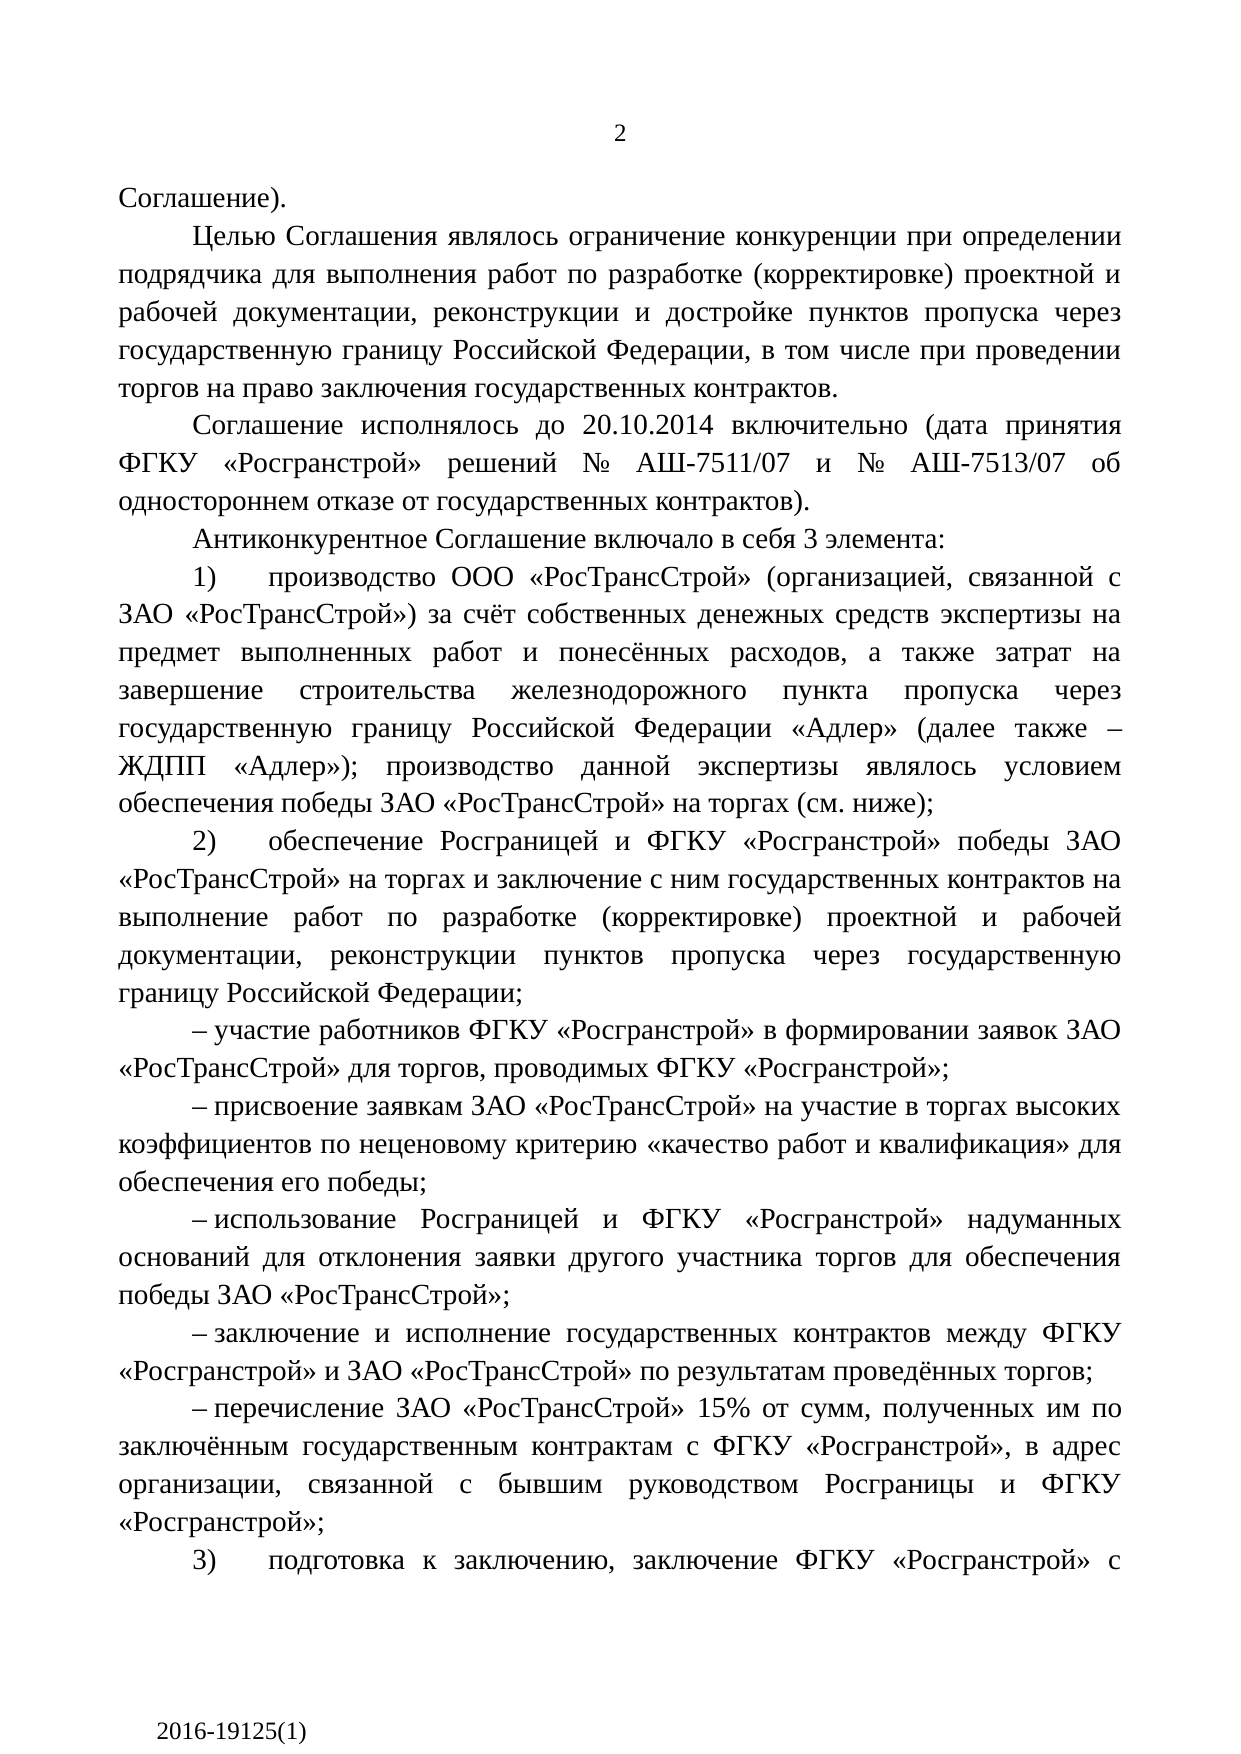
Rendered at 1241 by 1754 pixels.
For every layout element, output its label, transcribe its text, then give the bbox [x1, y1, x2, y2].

text Антиконкурентное Соглашение включало в себя 3 элемента: [118, 517, 1122, 554]
text ‒ перечисление ЗАО «РосТрансСтрой» 15% от сумм, полученных им по заключённым государственным контрактам с ФГКУ «Росгранстрой», в адрес организации, связанной с бывшим руководством Росграницы и ФГКУ «Росгранстрой»; [118, 1386, 1122, 1538]
text ‒ присвоение заявкам ЗАО «РосТрансСтрой» на участие в торгах высоких коэффициентов по неценовому критерию «качество работ и квалификация» для обеспечения его победы; [118, 1084, 1122, 1197]
text Соглашение). [118, 176, 1122, 214]
text ‒ заключение и исполнение государственных контрактов между ФГКУ «Росгранстрой» и ЗАО «РосТрансСтрой» по результатам проведённых торгов; [118, 1311, 1122, 1386]
text Соглашение исполнялось до 20.10.2014 включительно (дата принятия ФГКУ «Росгранстрой» решений № АШ-7511/07 и № АШ-7513/07 об одностороннем отказе от государственных контрактов). [118, 403, 1122, 517]
text ‒ использование Росграницей и ФГКУ «Росгранстрой» надуманных оснований для отклонения заявки другого участника торгов для обеспечения победы ЗАО «РосТрансСтрой»; [118, 1197, 1122, 1311]
text Целью Соглашения являлось ограничение конкуренции при определении подрядчика для выполнения работ по разработке (корректировке) проектной и рабочей документации, реконструкции и достройке пунктов пропуска через государственную границу Российской Федерации, в том числе при проведении торгов на право заключения государственных контрактов. [118, 214, 1122, 403]
list подготовка к заключению, заключение ФГКУ «Росгранстрой» с [118, 1538, 1122, 1575]
list обеспечение Росграницей и ФГКУ «Росгранстрой» победы ЗАО «РосТрансСтрой» на торгах и заключение с ним государственных контрактов на выполнение работ по разработке (корректировке) проектной и рабочей документации, реконструкции пунктов пропуска через государственную границу Российской Федерации; [118, 819, 1122, 1008]
list производство ООО «РосТрансСтрой» (организацией, связанной с ЗАО «РосТрансСтрой») за счёт собственных денежных средств экспертизы на предмет выполненных работ и понесённых расходов, а также затрат на завершение строительства железнодорожного пункта пропуска через государственную границу Российской Федерации «Адлер» (далее также ‒ ЖДПП «Адлер»); производство данной экспертизы являлось условием обеспечения победы ЗАО «РосТрансСтрой» на торгах (см. ниже); [118, 554, 1122, 819]
text ‒ участие работников ФГКУ «Росгранстрой» в формировании заявок ЗАО «РосТрансСтрой» для торгов, проводимых ФГКУ «Росгранстрой»; [118, 1008, 1122, 1084]
